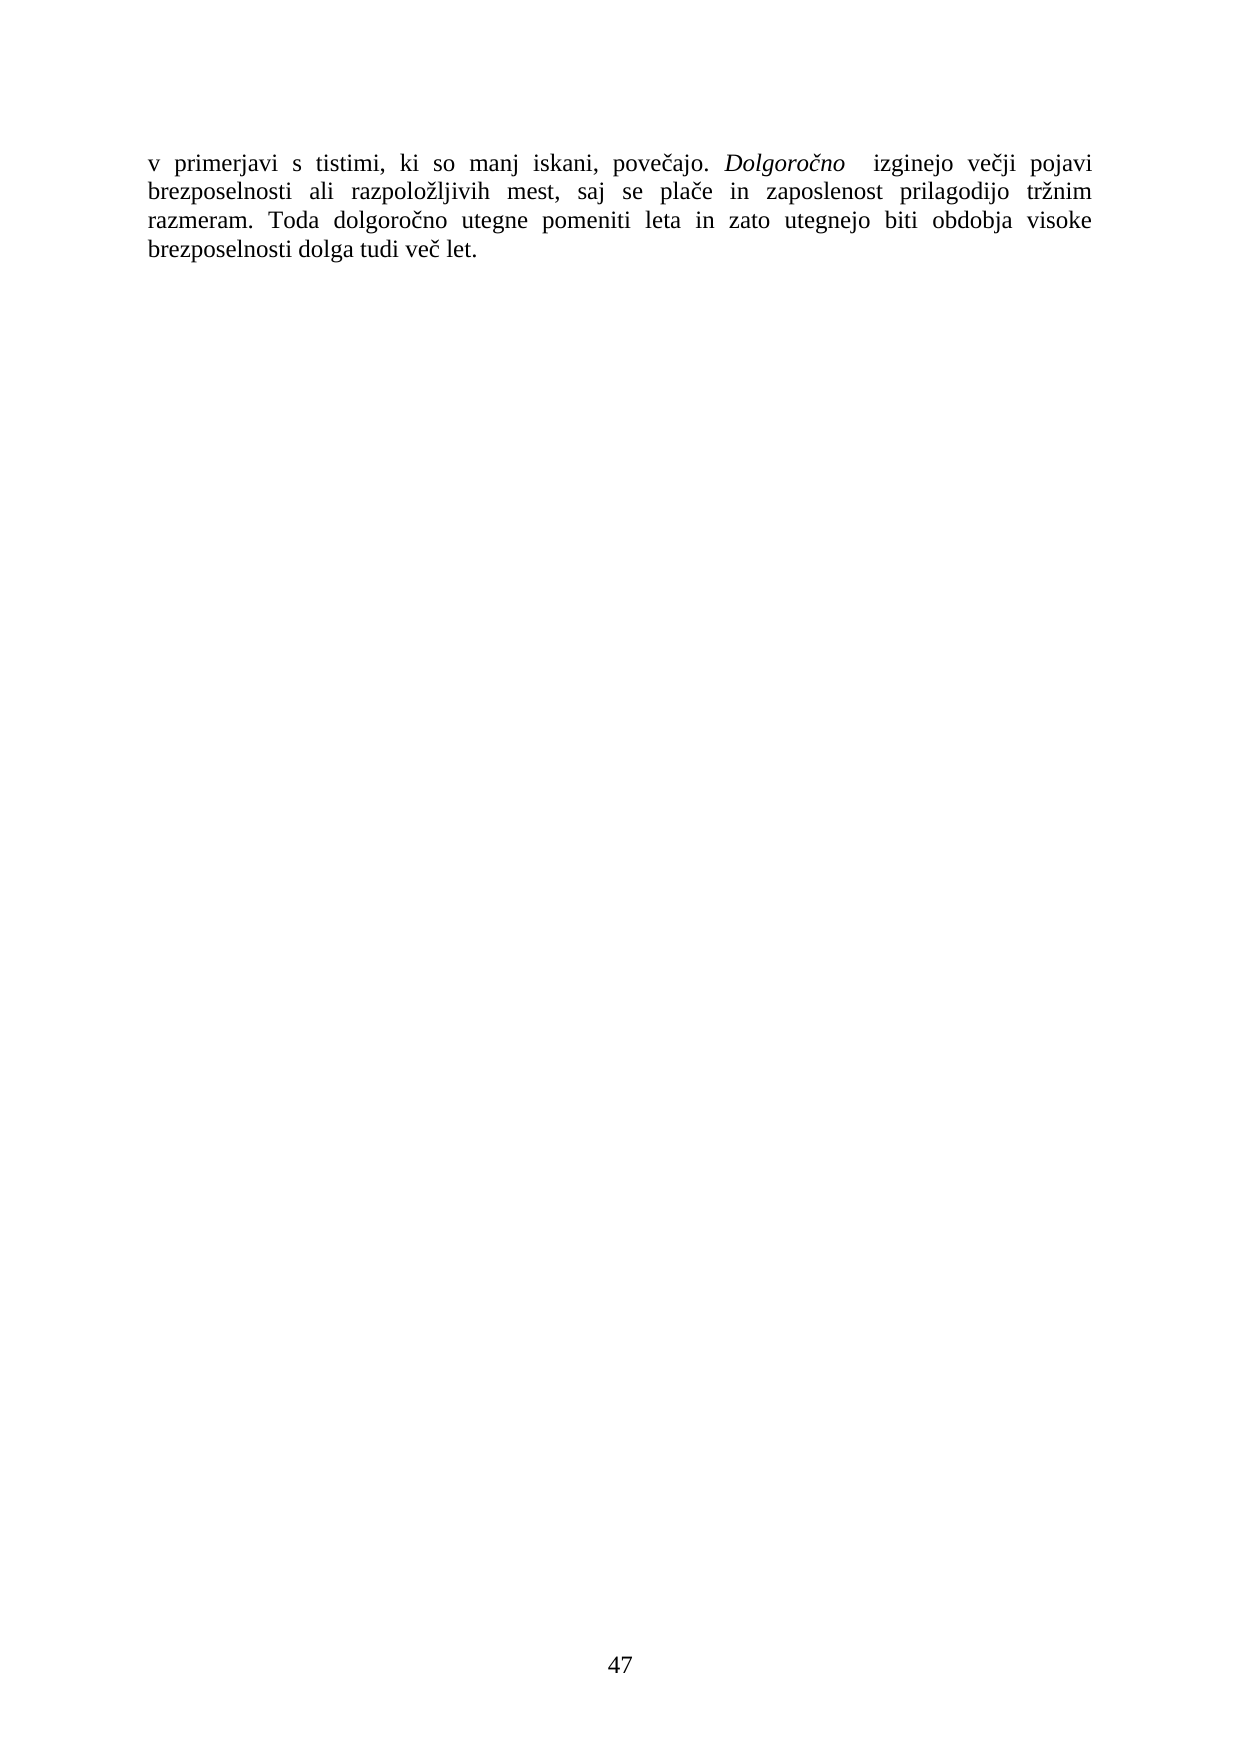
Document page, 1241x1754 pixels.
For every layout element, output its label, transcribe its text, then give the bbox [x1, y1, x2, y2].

text v primerjavi s tistimi, ki so manj iskani, povečajo. Dolgoročno izginejo večji pojavi brezposelnosti ali razpoložljivih mest, saj se plače in zaposlenost prilagodijo tržnim razmeram. Toda dolgoročno utegne pomeniti leta in zato utegnejo biti obdobja visoke brezposelnosti dolga tudi več let. [148, 148, 1093, 263]
